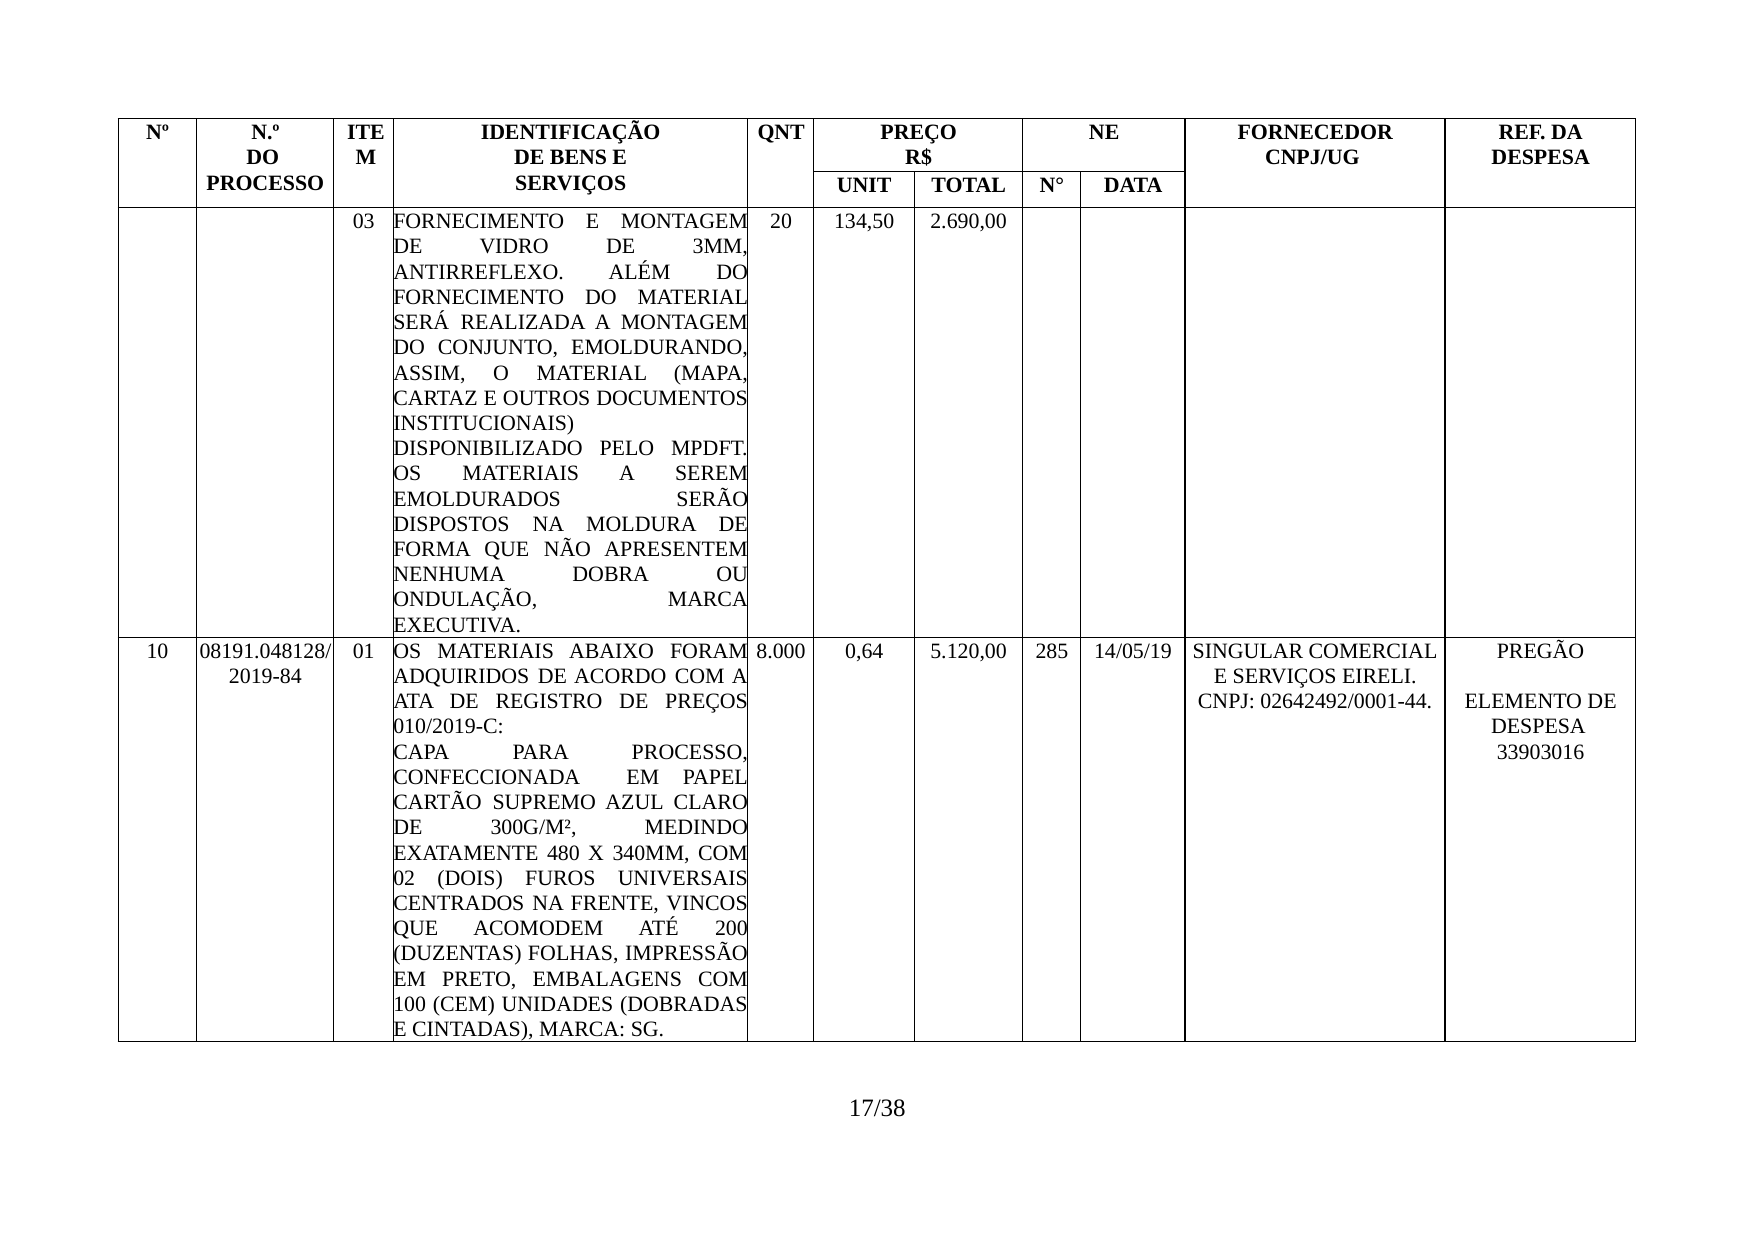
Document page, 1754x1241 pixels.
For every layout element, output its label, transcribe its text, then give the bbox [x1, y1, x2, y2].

table_cell PREGÃO ELEMENTO DE DESPESA 33903016 [1446, 638, 1635, 1041]
table_header ITEM [334, 119, 393, 207]
table_cell 14/05/19 [1081, 638, 1184, 1041]
table_cell 03 [334, 208, 393, 637]
table_cell 20 [748, 208, 813, 637]
table_cell FORNECIMENTO E MONTAGEM DE VIDRO DE 3MM, ANTIRREFLEXO. ALÉM DO FORNECIMENTO DO MATERIAL SERÁ REALIZADA A MONTAGEM DO CONJUNTO, EMOLDURANDO, ASSIM, O MATERIAL (MAPA, CARTAZ E OUTROS DOCUMENTOS INSTITUCIONAIS) DISPONIBILIZADO PELO MPDFT. OS MATERIAIS A SEREM EMOLDURADOS SERÃO DISPOSTOS NA MOLDURA DE FORMA QUE NÃO APRESENTEM NENHUMA DOBRA OU ONDULAÇÃO, MARCA EXECUTIVA. [394, 208, 747, 637]
table_header IDENTIFICAÇÃO DE BENS E SERVIÇOS [394, 119, 747, 207]
table_cell N° [1023, 172, 1080, 207]
table_cell [1081, 208, 1184, 637]
table_header REF. DA DESPESA [1446, 119, 1635, 207]
table_cell DATA [1081, 172, 1184, 207]
table_cell [119, 208, 196, 637]
table_cell TOTAL [915, 172, 1022, 207]
table_cell 0,64 [814, 638, 914, 1041]
table_cell 10 [119, 638, 196, 1041]
table_header QNT [748, 119, 813, 207]
table_header Nº [119, 119, 196, 207]
table_header FORNECEDOR CNPJ/UG [1186, 119, 1444, 207]
table_cell [1186, 208, 1444, 637]
table_header PREÇO R$ [814, 119, 1022, 171]
table_cell 134,50 [814, 208, 914, 637]
table_cell 285 [1023, 638, 1080, 1041]
table_cell OS MATERIAIS ABAIXO FORAM ADQUIRIDOS DE ACORDO COM A ATA DE REGISTRO DE PREÇOS 010/2019-C: CAPA PARA PROCESSO, CONFECCIONADA EM PAPEL CARTÃO SUPREMO AZUL CLARO DE 300G/M², MEDINDO EXATAMENTE 480 X 340MM, COM 02 (DOIS) FUROS UNIVERSAIS CENTRADOS NA FRENTE, VINCOS QUE ACOMODEM ATÉ 200 (DUZENTAS) FOLHAS, IMPRESSÃO EM PRETO, EMBALAGENS COM 100 (CEM) UNIDADES (DOBRADAS E CINTADAS), MARCA: SG. [394, 638, 747, 1041]
table_cell 5.120,00 [915, 638, 1022, 1041]
table_cell [1446, 208, 1635, 637]
table_cell [1023, 208, 1080, 637]
table_cell SINGULAR COMERCIAL E SERVIÇOS EIRELI. CNPJ: 02642492/0001-44. [1186, 638, 1444, 1041]
table_cell [197, 208, 333, 637]
table_cell 8.000 [748, 638, 813, 1041]
table_cell 08191.048128/2019-84 [197, 638, 333, 1041]
table_cell 2.690,00 [915, 208, 1022, 637]
table_header N.º DO PROCESSO [197, 119, 333, 207]
table_cell UNIT [814, 172, 914, 207]
table_header NE [1023, 119, 1184, 171]
table_cell 01 [334, 638, 393, 1041]
